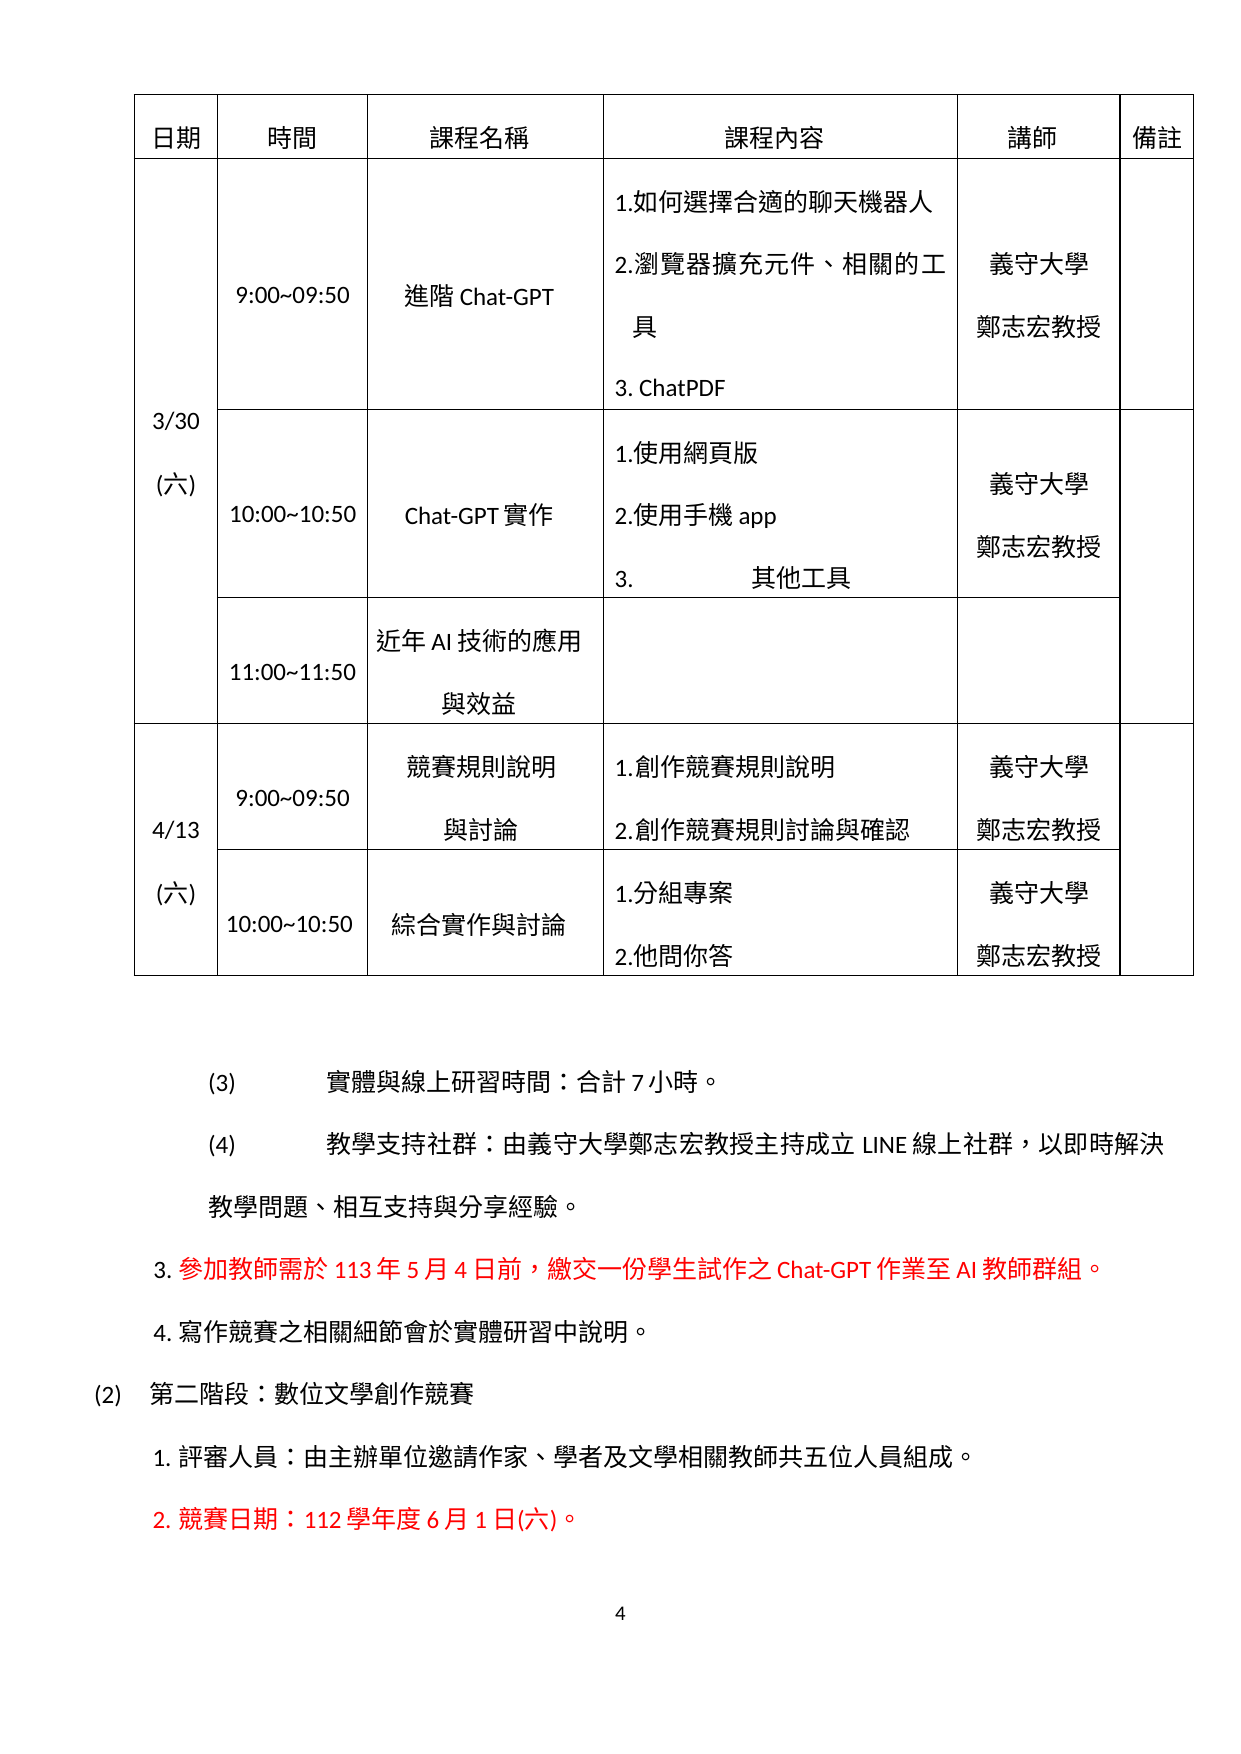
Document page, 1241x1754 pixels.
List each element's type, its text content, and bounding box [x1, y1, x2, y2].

table_cell 1.使用網頁版 2.使用手機app 其他工具 [604, 410, 957, 597]
table_cell [1121, 410, 1193, 723]
table_cell 義守大學 鄭志宏教授 [958, 159, 1119, 409]
table_cell [1121, 724, 1193, 975]
table_cell 9:00~09:50 [218, 159, 367, 409]
table_cell 義守大學 鄭志宏教授 [958, 410, 1119, 597]
table_cell [604, 598, 957, 723]
list 第二階段：數位文學創作競賽 [94, 1351, 1165, 1414]
table_cell 1.如何選擇合適的聊天機器人 2.瀏覽器擴充元件、相關的工具 3. ChatPDF [604, 159, 957, 409]
table_cell 9:00~09:50 [218, 724, 367, 849]
table_cell 近年AI技術的應用與效益 [368, 598, 603, 723]
table_cell Chat-GPT實作 [368, 410, 603, 597]
list 參加教師需於113年5月4日前，繳交一份學生試作之Chat-GPT作業至AI教師群組。 [153, 1226, 1165, 1289]
list 競賽日期：112學年度6月1日(六)。 [152, 1476, 1165, 1539]
table_cell 3/30 (六) [135, 159, 217, 723]
table_header 課程名稱 [368, 95, 603, 158]
table_cell 進階Chat-GPT [368, 159, 603, 409]
table_cell 10:00~10:50 [218, 410, 367, 597]
table_cell 義守大學 鄭志宏教授 [958, 850, 1119, 975]
table_cell 競賽規則說明 與討論 [368, 724, 603, 849]
table_cell 創作競賽規則說明 創作競賽規則討論與確認 [604, 724, 957, 849]
table_cell 義守大學 鄭志宏教授 [958, 724, 1119, 849]
list 評審人員：由主辦單位邀請作家、學者及文學相關教師共五位人員組成。 [152, 1414, 1165, 1476]
table_cell 綜合實作與討論 [368, 850, 603, 975]
table_cell 11:00~11:50 [218, 598, 367, 723]
list 教學支持社群：由義守大學鄭志宏教授主持成立LINE線上社群，以即時解決教學問題、相互支持與分享經驗。 [208, 1101, 1165, 1226]
list 寫作競賽之相關細節會於實體研習中說明。 [153, 1289, 1165, 1351]
table_cell [958, 598, 1119, 723]
table_cell 4/13 (六) [135, 724, 217, 975]
table_header 備註 [1121, 95, 1193, 158]
table_header 講師 [958, 95, 1119, 158]
table_cell [1121, 159, 1193, 409]
table_cell 1.分組專案 2.他問你答 [604, 850, 957, 975]
table_cell 10:00~10:50 [218, 850, 367, 975]
table_header 時間 [218, 95, 367, 158]
list 實體與線上研習時間：合計7小時。 [208, 1039, 1165, 1101]
table_header 課程內容 [604, 95, 957, 158]
table_header 日期 [135, 95, 217, 158]
